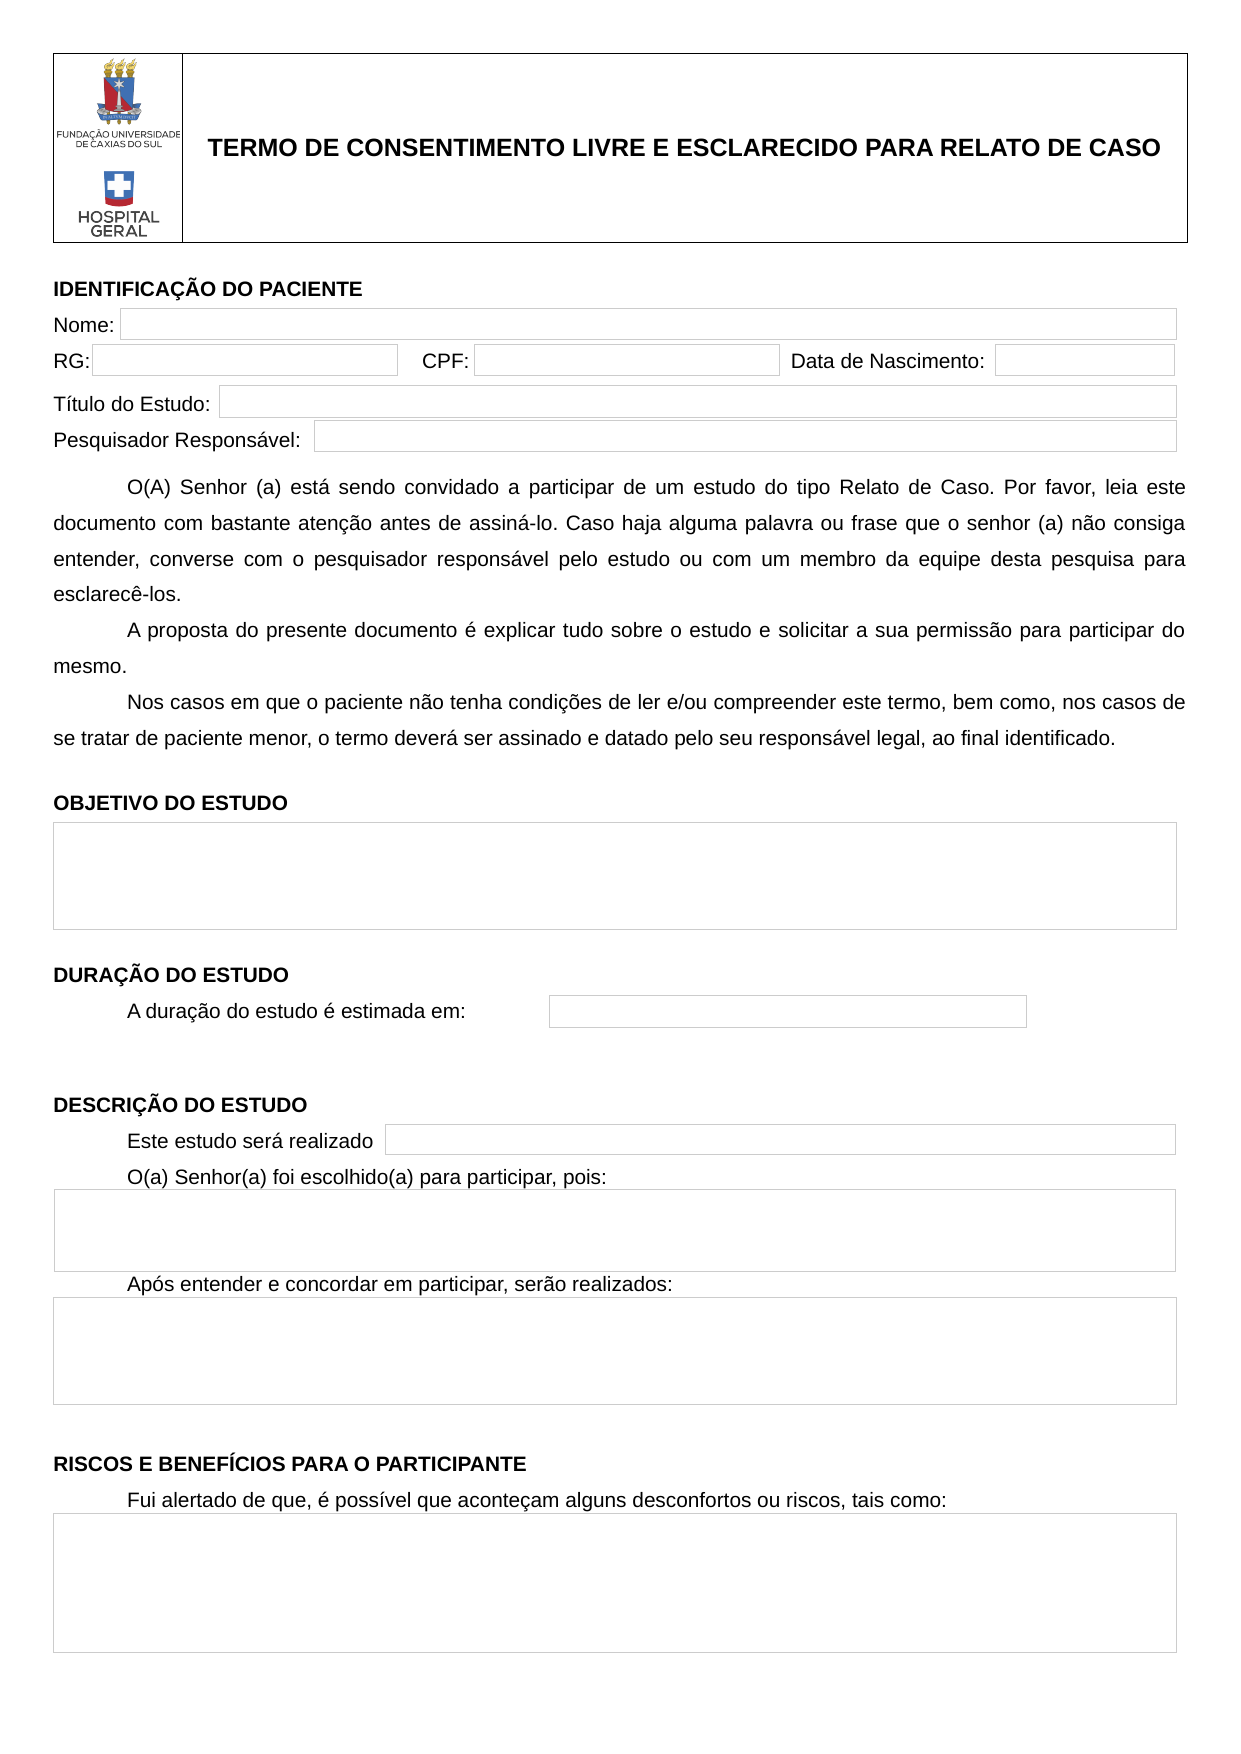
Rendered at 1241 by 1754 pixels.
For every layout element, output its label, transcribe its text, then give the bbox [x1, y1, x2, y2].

text Pesquisador Responsável: [53, 428, 314, 452]
text DURAÇÃO DO ESTUDO [53, 963, 1187, 987]
text Data de Nascimento: [780, 349, 995, 373]
text A proposta do presente documento é explicar tudo sobre o estudo e solicitar a sua permissão para participar do mesmo. [53, 618, 1187, 678]
text CPF: [398, 349, 474, 373]
text Nome: [53, 313, 120, 337]
text DESCRIÇÃO DO ESTUDO [53, 1093, 1187, 1117]
text OBJETIVO DO ESTUDO [53, 791, 1187, 815]
text RISCOS E BENEFÍCIOS PARA O PARTICIPANTE [53, 1452, 1187, 1476]
picture [57, 58, 180, 237]
text Nos casos em que o paciente não tenha condições de ler e/ou compreender este termo, bem como, nos casos de se tratar de paciente menor, o termo deverá ser assinado e datado pelo seu responsável legal, ao final identificado. [53, 690, 1187, 750]
text Título do Estudo: [53, 392, 219, 416]
text IDENTIFICAÇÃO DO PACIENTE [53, 277, 1187, 301]
text [1027, 999, 1187, 1023]
text Este estudo será realizado [53, 1128, 385, 1152]
text RG: [53, 349, 92, 373]
text A duração do estudo é estimada em: [53, 999, 549, 1023]
text O(a) Senhor(a) foi escolhido(a) para participar, pois: [53, 1164, 1187, 1188]
text Fui alertado de que, é possível que aconteçam alguns desconfortos ou riscos, tais como: [53, 1488, 1187, 1512]
text O(A) Senhor (a) está sendo convidado a participar de um estudo do tipo Relato de Caso. Por favor, leia este documento com bastante atenção antes de assiná-lo. Caso haja alguma palavra ou frase que o senhor (a) não consiga entender, converse com o pesquisador responsável pelo estudo ou com um membro da equipe desta pesquisa para esclarecê-los. [53, 474, 1187, 606]
text [1177, 313, 1187, 337]
text Após entender e concordar em participar, serão realizados: [53, 1272, 1187, 1296]
